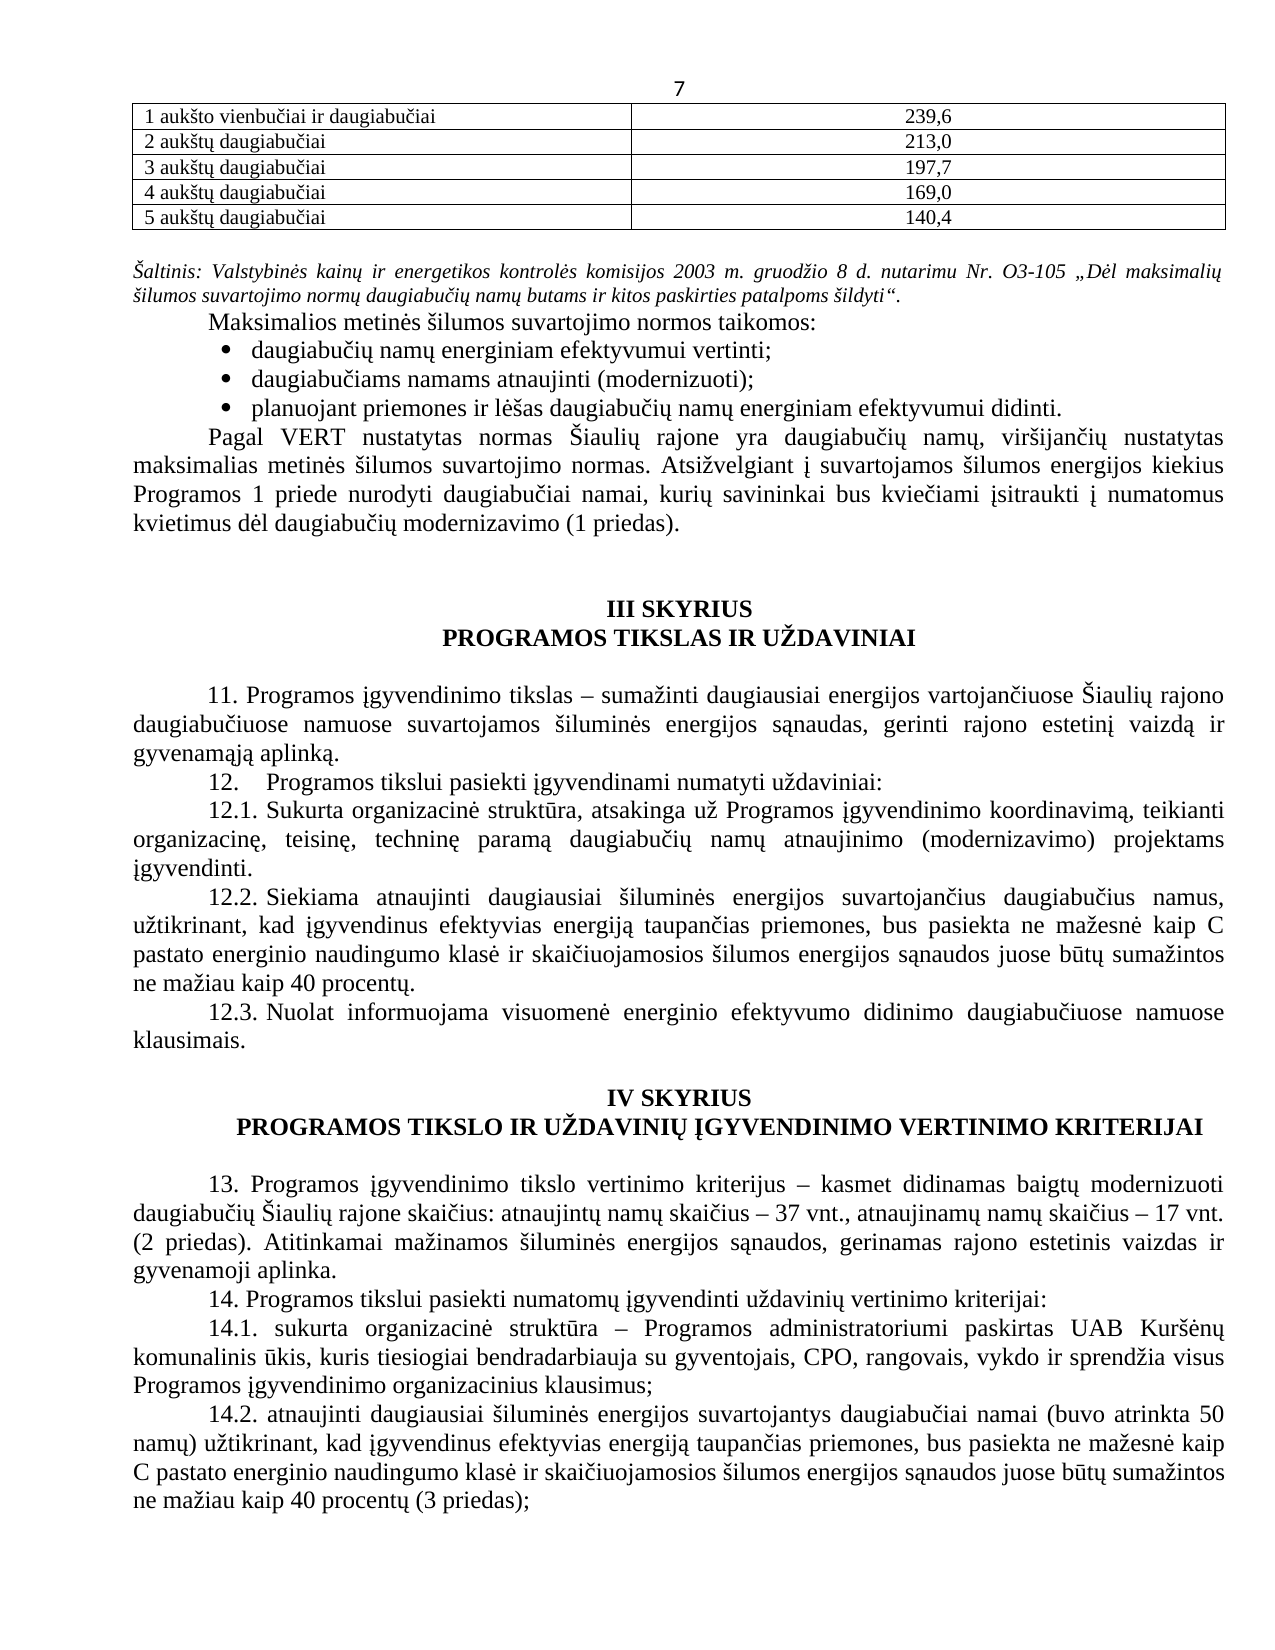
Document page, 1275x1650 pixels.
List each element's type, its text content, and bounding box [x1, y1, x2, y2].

text 12. Programos tikslui pasiekti įgyvendinami numatyti uždaviniai: [133, 767, 1225, 796]
table_cell 4 aukštų daugiabučiai [133, 180, 631, 204]
text Pagal VERT nustatytas normas Šiaulių rajone yra daugiabučių namų, viršijančių nustatytas maksimalias metinės šilumos suvartojimo normas. Atsižvelgiant į suvartojamos šilumos energijos kiekius Programos 1 priede nurodyti daugiabučiai namai, kurių savininkai bus kviečiami įsitraukti į numatomus kvietimus dėl daugiabučių modernizavimo (1 priedas). [133, 422, 1225, 537]
text Maksimalios metinės šilumos suvartojimo normos taikomos: [133, 307, 1225, 336]
table_cell 1 aukšto vienbučiai ir daugiabučiai [133, 104, 631, 128]
table_cell 3 aukštų daugiabučiai [133, 155, 631, 179]
table_cell 197,7 [632, 155, 1225, 179]
text  daugiabučiams namams atnaujinti (modernizuoti); [222, 364, 1225, 393]
table_cell 140,4 [632, 205, 1225, 229]
text 13. Programos įgyvendinimo tikslo vertinimo kriterijus – kasmet didinamas baigtų modernizuoti daugiabučių Šiaulių rajone skaičius: atnaujintų namų skaičius – 37 vnt., atnaujinamų namų skaičius – 17 vnt. (2 priedas). Atitinkamai mažinamos šiluminės energijos sąnaudos, gerinamas rajono estetinis vaizdas ir gyvenamoji aplinka. [133, 1169, 1225, 1284]
text  daugiabučių namų energiniam efektyvumui vertinti; [222, 336, 1225, 364]
text 12.1. Sukurta organizacinė struktūra, atsakinga už Programos įgyvendinimo koordinavimą, teikianti organizacinę, teisinę, techninę paramą daugiabučių namų atnaujinimo (modernizavimo) projektams įgyvendinti. [133, 796, 1225, 882]
text III SKYRIUS [133, 594, 1225, 623]
text IV SKYRIUS [133, 1083, 1225, 1112]
table_cell 169,0 [632, 180, 1225, 204]
table_cell 239,6 [632, 104, 1225, 128]
text 12.3. Nuolat informuojama visuomenė energinio efektyvumo didinimo daugiabučiuose namuose klausimais. [133, 997, 1225, 1054]
text PROGRAMOS TIKSLAS IR UŽDAVINIAI [133, 623, 1225, 652]
text 11. Programos įgyvendinimo tikslas – sumažinti daugiausiai energijos vartojančiuose Šiaulių rajono daugiabučiuose namuose suvartojamos šiluminės energijos sąnaudas, gerinti rajono estetinį vaizdą ir gyvenamąją aplinką. [133, 681, 1225, 767]
text 14. Programos tikslui pasiekti numatomų įgyvendinti uždavinių vertinimo kriterijai: [133, 1284, 1225, 1313]
text 12.2. Siekiama atnaujinti daugiausiai šiluminės energijos suvartojančius daugiabučius namus, užtikrinant, kad įgyvendinus efektyvias energiją taupančias priemones, bus pasiekta ne mažesnė kaip C pastato energinio naudingumo klasė ir skaičiuojamosios šilumos energijos sąnaudos juose būtų sumažintos ne mažiau kaip 40 procentų. [133, 882, 1225, 997]
table_cell 5 aukštų daugiabučiai [133, 205, 631, 229]
table_cell 213,0 [632, 130, 1225, 153]
text 14.1. sukurta organizacinė struktūra – Programos administratoriumi paskirtas UAB Kuršėnų komunalinis ūkis, kuris tiesiogiai bendradarbiauja su gyventojais, CPO, rangovais, vykdo ir sprendžia visus Programos įgyvendinimo organizacinius klausimus; [133, 1313, 1225, 1399]
table_cell 2 aukštų daugiabučiai [133, 130, 631, 153]
text 14.2. atnaujinti daugiausiai šiluminės energijos suvartojantys daugiabučiai namai (buvo atrinkta 50 namų) užtikrinant, kad įgyvendinus efektyvias energiją taupančias priemones, bus pasiekta ne mažesnė kaip C pastato energinio naudingumo klasė ir skaičiuojamosios šilumos energijos sąnaudos juose būtų sumažintos ne mažiau kaip 40 procentų (3 priedas); [133, 1399, 1225, 1514]
text  planuojant priemones ir lėšas daugiabučių namų energiniam efektyvumui didinti. [222, 393, 1225, 422]
text Šaltinis: Valstybinės kainų ir energetikos kontrolės komisijos 2003 m. gruodžio 8 d. nutarimu Nr. O3-105 „Dėl maksimalių šilumos suvartojimo normų daugiabučių namų butams ir kitos paskirties patalpoms šildyti“. [133, 259, 1225, 307]
text PROGRAMOS TIKSLO IR UŽDAVINIŲ ĮGYVENDINIMO VERTINIMO KRITERIJAI [133, 1112, 1225, 1141]
